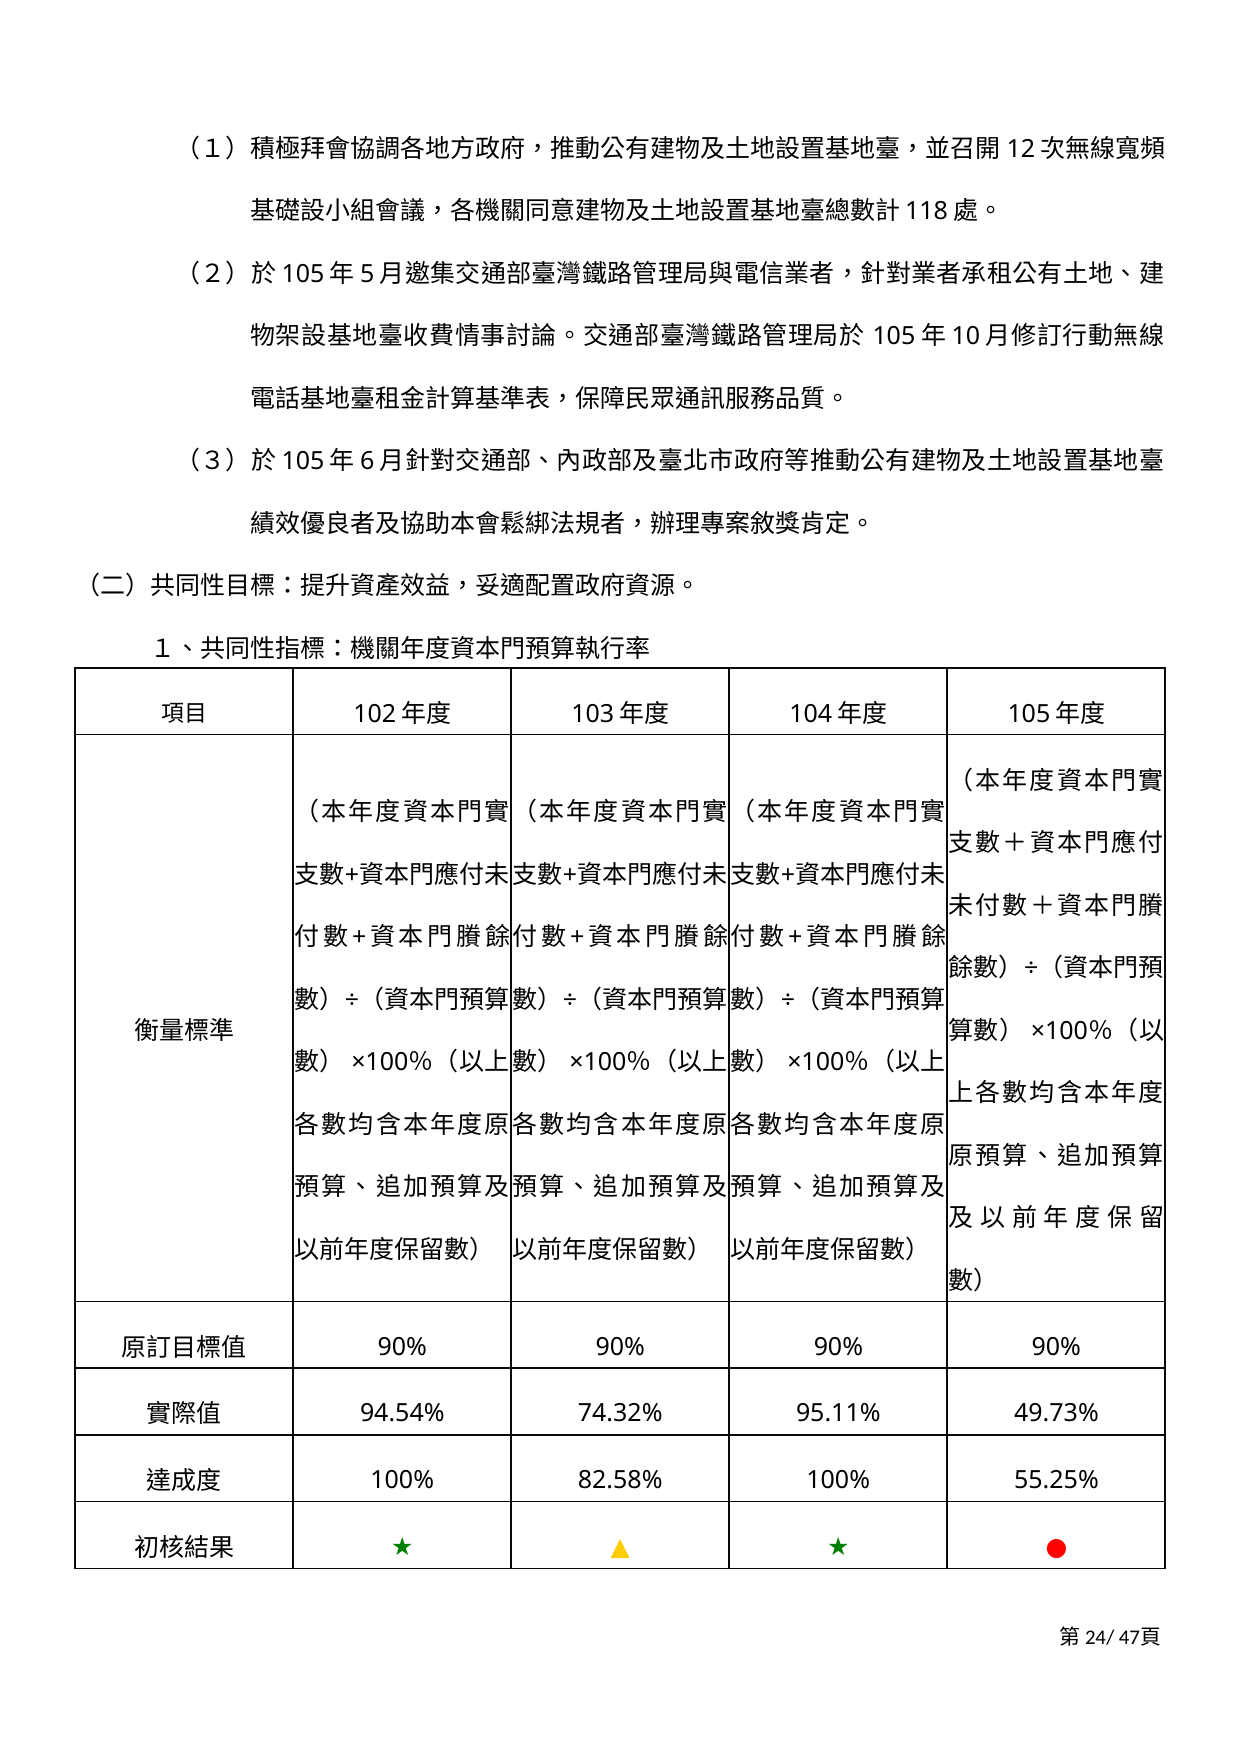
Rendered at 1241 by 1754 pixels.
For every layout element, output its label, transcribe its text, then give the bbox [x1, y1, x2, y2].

table_header 102年度 [294, 669, 510, 734]
text （２）於105年5月邀集交通部臺灣鐵路管理局與電信業者，針對業者承租公有土地、建物架設基地臺收費情事討論。交通部臺灣鐵路管理局於105年10月修訂行動無線電話基地臺租金計算基準表，保障民眾通訊服務品質。 [175, 229, 1165, 417]
table_cell （本年度資本門實支數+資本門應付未付數+資本門賸餘數）÷（資本門預算數） ×100％（以上各數均含本年度原預算、追加預算及以前年度保留數） [512, 735, 728, 1301]
table_cell 實際值 [76, 1369, 292, 1434]
table_cell ▲ [512, 1502, 728, 1568]
table_cell ★ [294, 1502, 510, 1568]
table_cell （本年度資本門實支數+資本門應付未付數+資本門賸餘數）÷（資本門預算數） ×100％（以上各數均含本年度原預算、追加預算及以前年度保留數） [294, 735, 510, 1301]
table_cell ​90% [512, 1302, 728, 1367]
table_cell 衡量標準 [76, 735, 292, 1301]
table_cell 初核結果 [76, 1502, 292, 1568]
text （１）積極拜會協調各地方政府，推動公有建物及土地設置基地臺，並召開12次無線寬頻基礎設小組會議，各機關同意建物及土地設置基地臺總數計118處。 [175, 104, 1165, 229]
table_cell 55.25% [948, 1436, 1164, 1501]
table_cell 原訂目標值 [76, 1302, 292, 1367]
table_cell 94.54% [294, 1369, 510, 1434]
table_cell （本年度資本門實支數＋資本門應付未付數＋資本門賸餘數）÷（資本門預算數） ×100％（以上各數均含本年度原預算、追加預算及以前年度保留數） [948, 735, 1164, 1301]
table_cell ​90% [294, 1302, 510, 1367]
table_cell 95.11% [730, 1369, 946, 1434]
table_cell 達成度 [76, 1436, 292, 1501]
table_cell ★ [730, 1502, 946, 1568]
text （二）共同性目標：提升資產效益，妥適配置政府資源。 [75, 542, 1165, 604]
table_header 104年度 [730, 669, 946, 734]
table_cell ​90% [948, 1302, 1164, 1367]
table_cell 100% [730, 1436, 946, 1501]
table_cell ​90% [730, 1302, 946, 1367]
table_header 項目 [76, 669, 292, 734]
table_cell （本年度資本門實支數+資本門應付未付數+資本門賸餘數）÷（資本門預算數） ×100％（以上各數均含本年度原預算、追加預算及以前年度保留數） [730, 735, 946, 1301]
table_cell 100% [294, 1436, 510, 1501]
text （３）於105年6月針對交通部、內政部及臺北市政府等推動公有建物及土地設置基地臺績效優良者及協助本會鬆綁法規者，辦理專案敘獎肯定。 [175, 417, 1165, 542]
table_cell 74.32% [512, 1369, 728, 1434]
table_cell 49.73% [948, 1369, 1164, 1434]
table_header 103年度 [512, 669, 728, 734]
text １、共同性指標：機關年度資本門預算執行率 [150, 604, 1165, 667]
table_cell 82.58% [512, 1436, 728, 1501]
table_cell ● [948, 1502, 1164, 1568]
table_header 105年度 [948, 669, 1164, 734]
